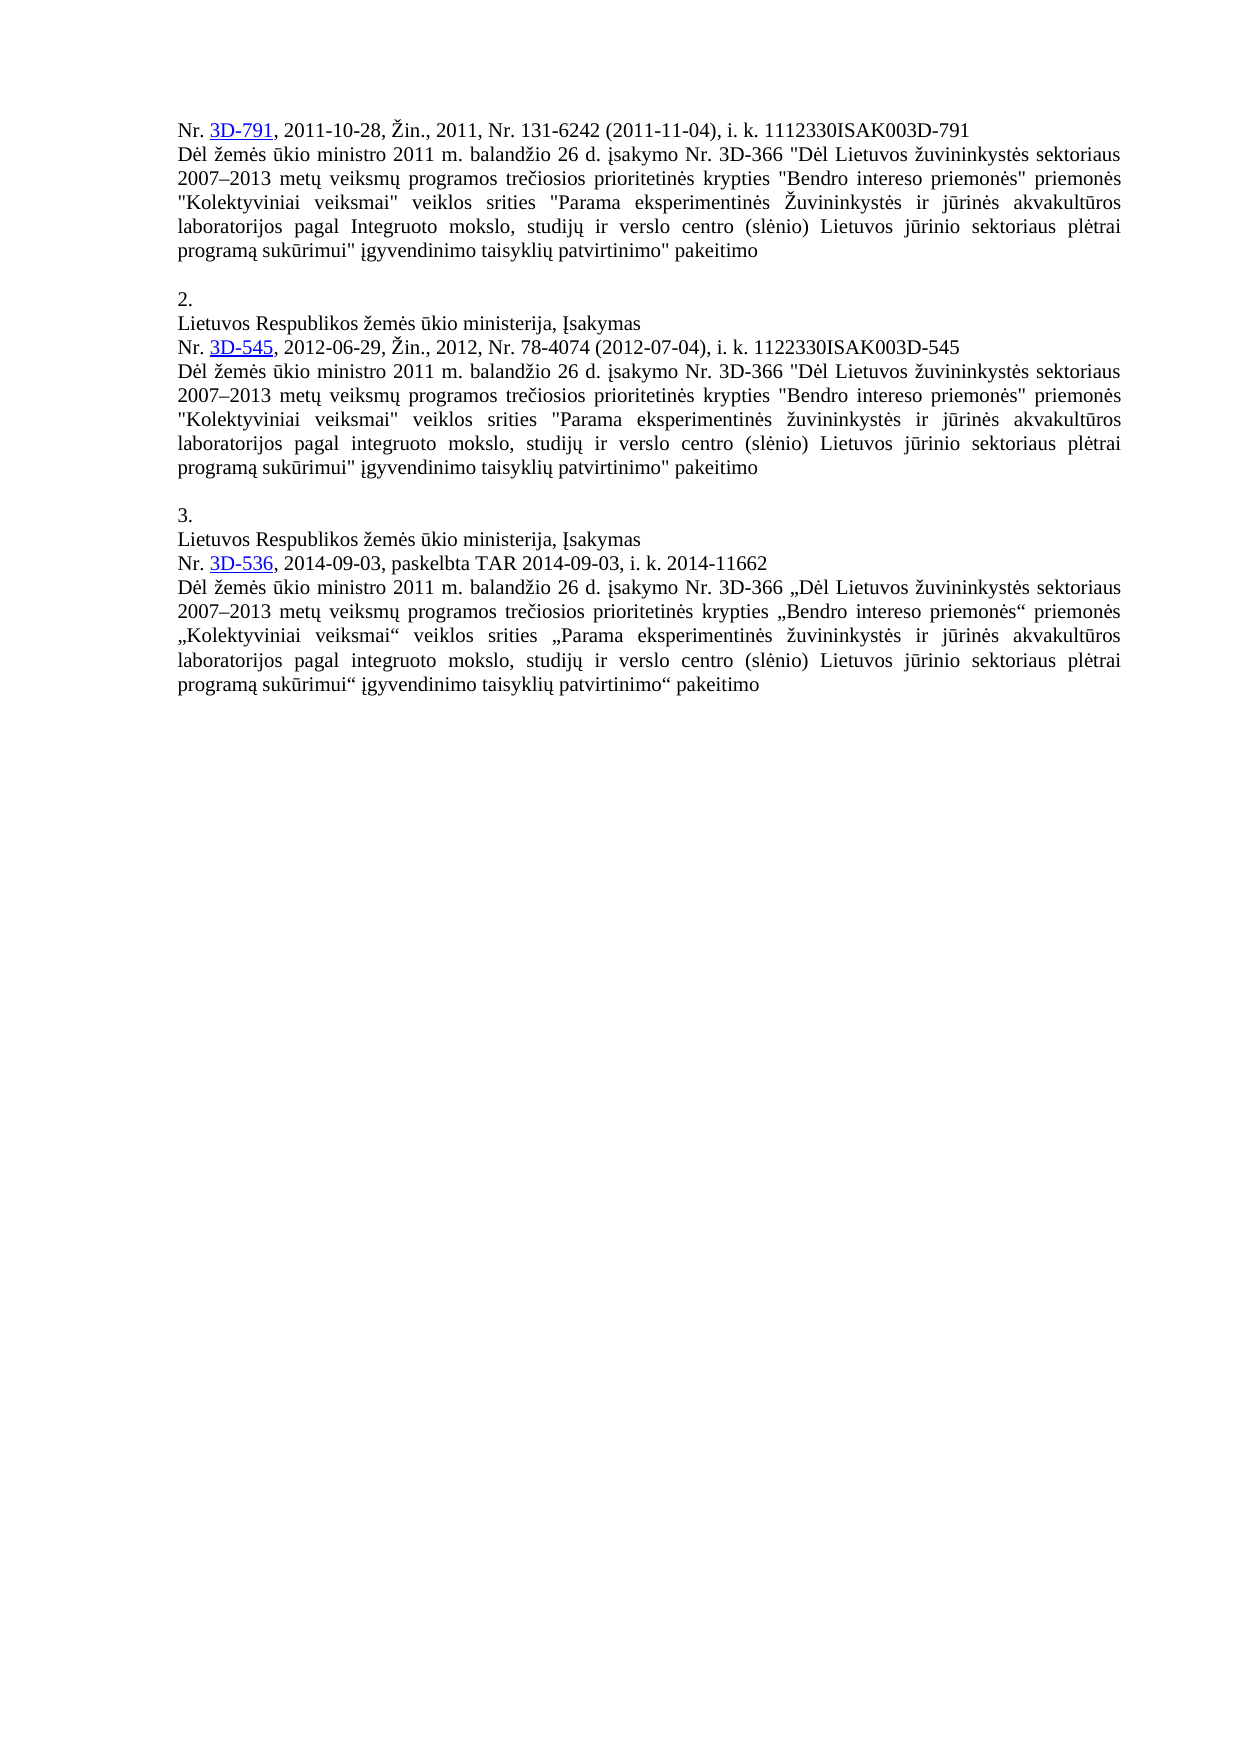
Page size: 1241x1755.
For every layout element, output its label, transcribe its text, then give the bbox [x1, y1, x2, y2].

text Nr. 3D-791, 2011-10-28, Žin., 2011, Nr. 131-6242 (2011-11-04), i. k. 1112330ISAK003D-791 [177, 118, 1122, 142]
text Nr. 3D-545, 2012-06-29, Žin., 2012, Nr. 78-4074 (2012-07-04), i. k. 1122330ISAK003D-545 [177, 335, 1122, 359]
text Dėl žemės ūkio ministro 2011 m. balandžio 26 d. įsakymo Nr. 3D-366 „Dėl Lietuvos žuvininkystės sektoriaus 2007–2013 metų veiksmų programos trečiosios prioritetinės krypties „Bendro intereso priemonės“ priemonės „Kolektyviniai veiksmai“ veiklos srities „Parama eksperimentinės žuvininkystės ir jūrinės akvakultūros laboratorijos pagal integruoto mokslo, studijų ir verslo centro (slėnio) Lietuvos jūrinio sektoriaus plėtrai programą sukūrimui“ įgyvendinimo taisyklių patvirtinimo“ pakeitimo [177, 575, 1122, 696]
text Lietuvos Respublikos žemės ūkio ministerija, Įsakymas [177, 311, 1122, 335]
text 3. [177, 503, 1122, 527]
text Dėl žemės ūkio ministro 2011 m. balandžio 26 d. įsakymo Nr. 3D-366 "Dėl Lietuvos žuvininkystės sektoriaus 2007–2013 metų veiksmų programos trečiosios prioritetinės krypties "Bendro intereso priemonės" priemonės "Kolektyviniai veiksmai" veiklos srities "Parama eksperimentinės Žuvininkystės ir jūrinės akvakultūros laboratorijos pagal Integruoto mokslo, studijų ir verslo centro (slėnio) Lietuvos jūrinio sektoriaus plėtrai programą sukūrimui" įgyvendinimo taisyklių patvirtinimo" pakeitimo [177, 142, 1122, 262]
text Lietuvos Respublikos žemės ūkio ministerija, Įsakymas [177, 527, 1122, 551]
text 2. [177, 287, 1122, 311]
text Dėl žemės ūkio ministro 2011 m. balandžio 26 d. įsakymo Nr. 3D-366 "Dėl Lietuvos žuvininkystės sektoriaus 2007–2013 metų veiksmų programos trečiosios prioritetinės krypties "Bendro intereso priemonės" priemonės "Kolektyviniai veiksmai" veiklos srities "Parama eksperimentinės žuvininkystės ir jūrinės akvakultūros laboratorijos pagal integruoto mokslo, studijų ir verslo centro (slėnio) Lietuvos jūrinio sektoriaus plėtrai programą sukūrimui" įgyvendinimo taisyklių patvirtinimo" pakeitimo [177, 359, 1122, 479]
text Nr. 3D-536, 2014-09-03, paskelbta TAR 2014-09-03, i. k. 2014-11662 [177, 551, 1122, 575]
